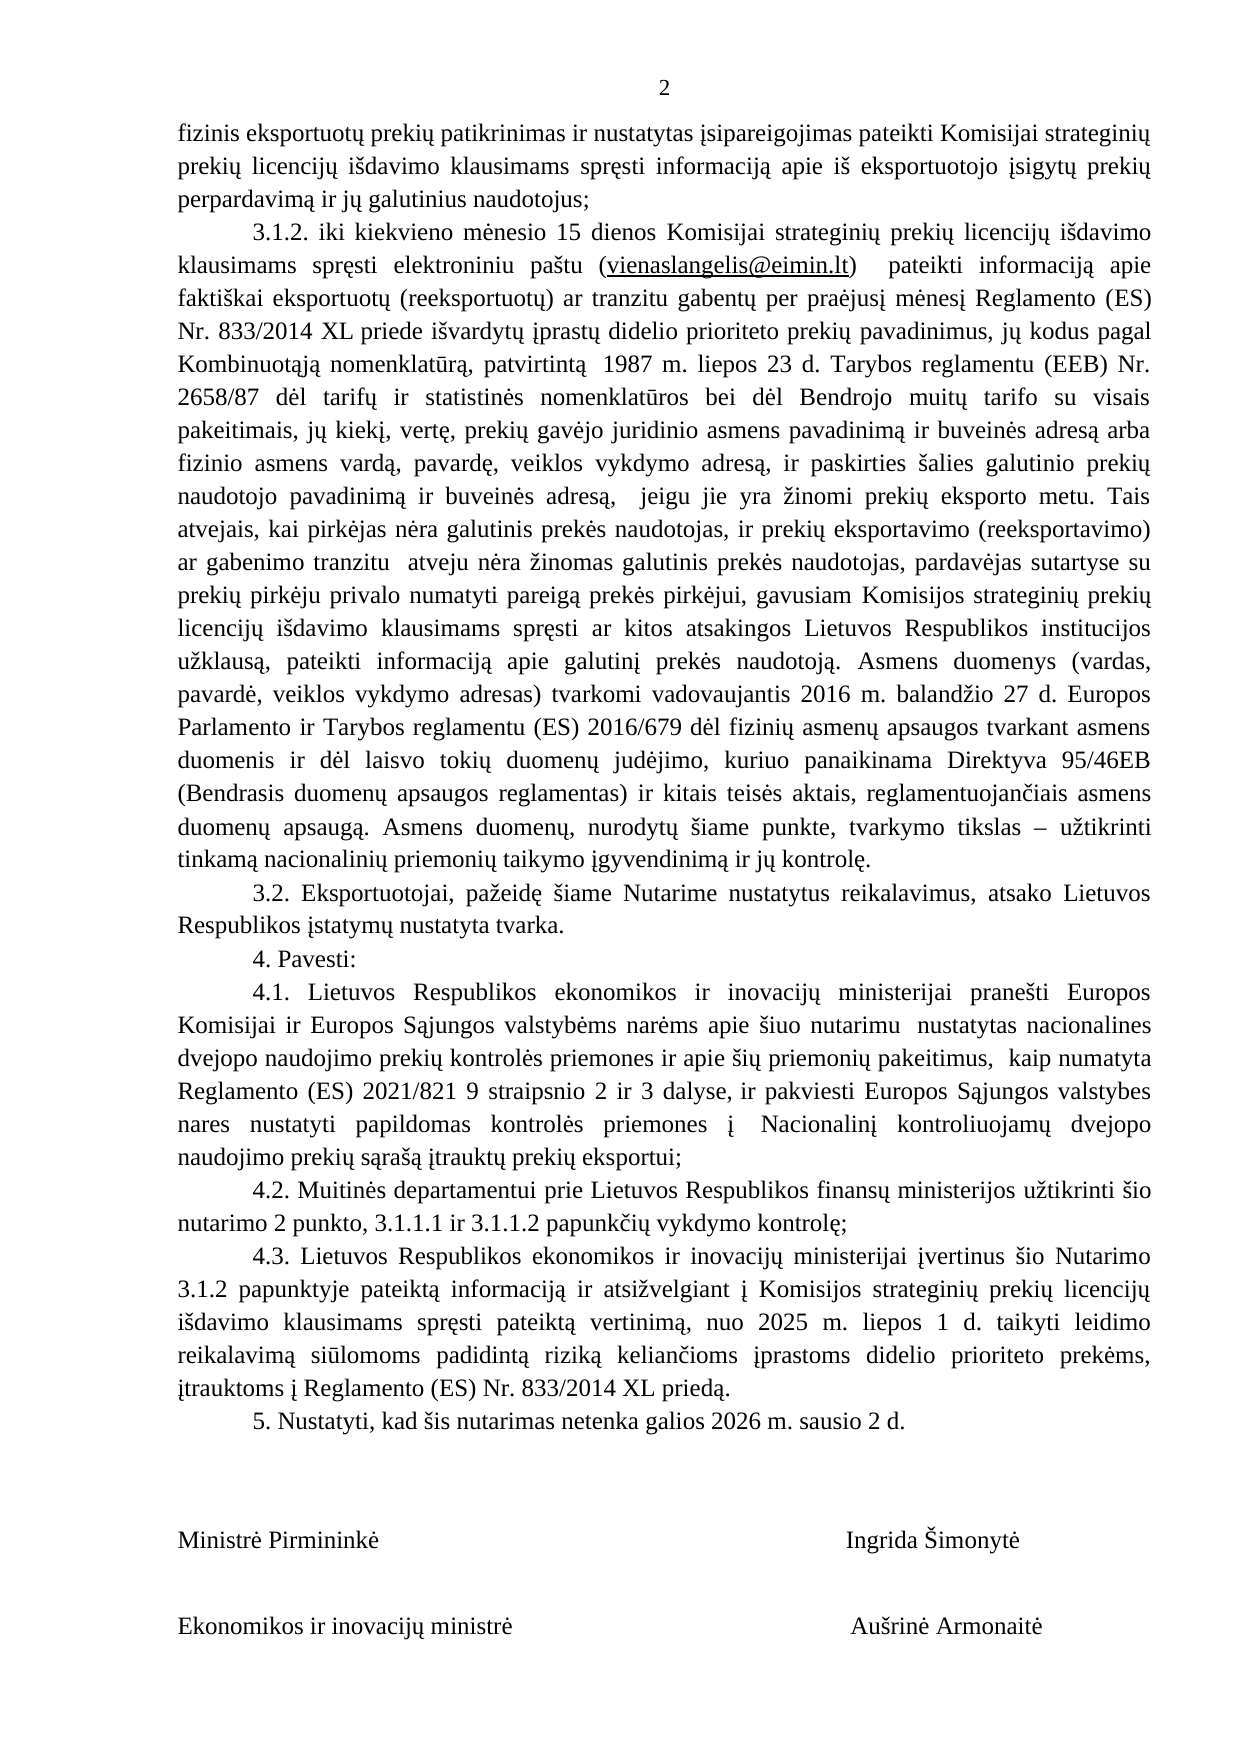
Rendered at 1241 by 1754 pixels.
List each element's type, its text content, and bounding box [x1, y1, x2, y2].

text 4.2. Muitinės departamentui prie Lietuvos Respublikos finansų ministerijos užtikrinti šio nutarimo 2 punkto, 3.1.1.1 ir 3.1.1.2 papunkčių vykdymo kontrolę; [177, 1175, 1152, 1237]
text 5. Nustatyti, kad šis nutarimas netenka galios 2026 m. sausio 2 d. [177, 1406, 1152, 1435]
text 4.1. Lietuvos Respublikos ekonomikos ir inovacijų ministerijai pranešti Europos Komisijai ir Europos Sąjungos valstybėms narėms apie šiuo nutarimu nustatytas nacionalines dvejopo naudojimo prekių kontrolės priemones ir apie šių priemonių pakeitimus, kaip numatyta Reglamento (ES) 2021/821 9 straipsnio 2 ir 3 dalyse, ir pakviesti Europos Sąjungos valstybes nares nustatyti papildomas kontrolės priemones į Nacionalinį kontroliuojamų dvejopo naudojimo prekių sąrašą įtrauktų prekių eksportui; [177, 977, 1152, 1171]
text 4. Pavesti: [177, 944, 1152, 972]
text 3.1.2. iki kiekvieno mėnesio 15 dienos Komisijai strateginių prekių licencijų išdavimo klausimams spręsti elektroniniu paštu (vienaslangelis@eimin.lt) pateikti informaciją apie faktiškai eksportuotų (reeksportuotų) ar tranzitu gabentų per praėjusį mėnesį Reglamento (ES) Nr. 833/2014 XL priede išvardytų įprastų didelio prioriteto prekių pavadinimus, jų kodus pagal Kombinuotąją nomenklatūrą, patvirtintą 1987 m. liepos 23 d. Tarybos reglamentu (EEB) Nr. 2658/87 dėl tarifų ir statistinės nomenklatūros bei dėl Bendrojo muitų tarifo su visais pakeitimais, jų kiekį, vertę, prekių gavėjo juridinio asmens pavadinimą ir buveinės adresą arba fizinio asmens vardą, pavardę, veiklos vykdymo adresą, ir paskirties šalies galutinio prekių naudotojo pavadinimą ir buveinės adresą, jeigu jie yra žinomi prekių eksporto metu. Tais atvejais, kai pirkėjas nėra galutinis prekės naudotojas, ir prekių eksportavimo (reeksportavimo) ar gabenimo tranzitu atveju nėra žinomas galutinis prekės naudotojas, pardavėjas sutartyse su prekių pirkėju privalo numatyti pareigą prekės pirkėjui, gavusiam Komisijos strateginių prekių licencijų išdavimo klausimams spręsti ar kitos atsakingos Lietuvos Respublikos institucijos užklausą, pateikti informaciją apie galutinį prekės naudotoją. Asmens duomenys (vardas, pavardė, veiklos vykdymo adresas) tvarkomi vadovaujantis 2016 m. balandžio 27 d. Europos Parlamento ir Tarybos reglamentu (ES) 2016/679 dėl fizinių asmenų apsaugos tvarkant asmens duomenis ir dėl laisvo tokių duomenų judėjimo, kuriuo panaikinama Direktyva 95/46EB (Bendrasis duomenų apsaugos reglamentas) ir kitais teisės aktais, reglamentuojančiais asmens duomenų apsaugą. Asmens duomenų, nurodytų šiame punkte, tvarkymo tikslas – užtikrinti tinkamą nacionalinių priemonių taikymo įgyvendinimą ir jų kontrolę. [177, 217, 1152, 873]
text Ekonomikos ir inovacijų ministrė Aušrinė Armonaitė [177, 1611, 1152, 1640]
text 3.2. Eksportuotojai, pažeidę šiame Nutarime nustatytus reikalavimus, atsako Lietuvos Respublikos įstatymų nustatyta tvarka. [177, 878, 1152, 939]
text Ministrė Pirmininkė Ingrida Šimonytė [177, 1525, 1152, 1554]
text fizinis eksportuotų prekių patikrinimas ir nustatytas įsipareigojimas pateikti Komisijai strateginių prekių licencijų išdavimo klausimams spręsti informaciją apie iš eksportuotojo įsigytų prekių perpardavimą ir jų galutinius naudotojus; [177, 118, 1152, 213]
text 4.3. Lietuvos Respublikos ekonomikos ir inovacijų ministerijai įvertinus šio Nutarimo 3.1.2 papunktyje pateiktą informaciją ir atsižvelgiant į Komisijos strateginių prekių licencijų išdavimo klausimams spręsti pateiktą vertinimą, nuo 2025 m. liepos 1 d. taikyti leidimo reikalavimą siūlomoms padidintą riziką keliančioms įprastoms didelio prioriteto prekėms, įtrauktoms į Reglamento (ES) Nr. 833/2014 XL priedą. [177, 1241, 1152, 1402]
